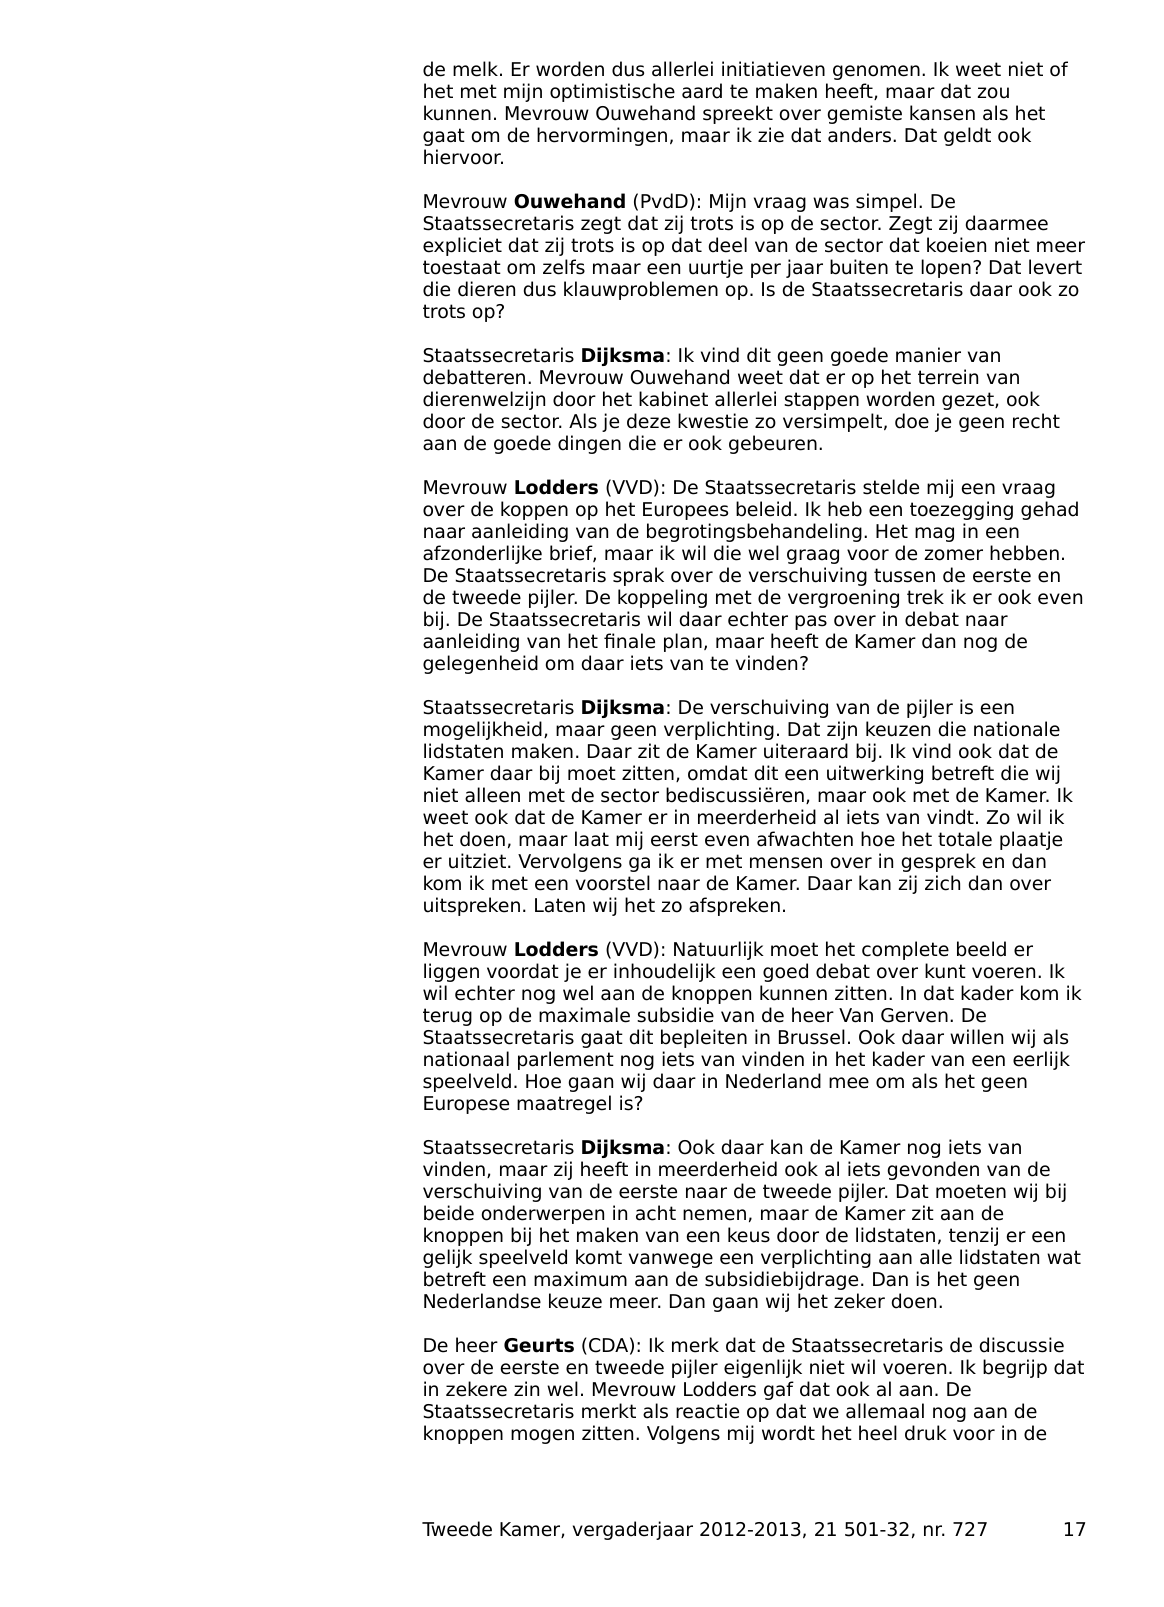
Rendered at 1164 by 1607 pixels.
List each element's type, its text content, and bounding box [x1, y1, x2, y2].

text Staatssecretaris Dijksma: Ik vind dit geen goede manier van debatteren. Mevrouw Ouwehand weet dat er op het terrein van dierenwelzijn door het kabinet allerlei stappen worden gezet, ook door de sector. Als je deze kwestie zo versimpelt, doe je geen recht aan de goede dingen die er ook gebeuren. [422, 345, 1087, 455]
text De Staatssecretaris sprak over de verschuiving tussen de eerste en de tweede pijler. De koppeling met de vergroening trek ik er ook even bij. De Staatssecretaris wil daar echter pas over in debat naar aanleiding van het finale plan, maar heeft de Kamer dan nog de gelegenheid om daar iets van te vinden? [422, 565, 1087, 675]
text Staatssecretaris Dijksma: De verschuiving van de pijler is een mogelijkheid, maar geen verplichting. Dat zijn keuzen die nationale lidstaten maken. Daar zit de Kamer uiteraard bij. Ik vind ook dat de Kamer daar bij moet zitten, omdat dit een uitwerking betreft die wij niet alleen met de sector bediscussiëren, maar ook met de Kamer. Ik weet ook dat de Kamer er in meerderheid al iets van vindt. Zo wil ik het doen, maar laat mij eerst even afwachten hoe het totale plaatje er uitziet. Vervolgens ga ik er met mensen over in gesprek en dan kom ik met een voorstel naar de Kamer. Daar kan zij zich dan over uitspreken. Laten wij het zo afspreken. [422, 697, 1087, 917]
text Mevrouw Lodders (VVD): Natuurlijk moet het complete beeld er liggen voordat je er inhoudelijk een goed debat over kunt voeren. Ik wil echter nog wel aan de knoppen kunnen zitten. In dat kader kom ik terug op de maximale subsidie van de heer Van Gerven. De Staatssecretaris gaat dit bepleiten in Brussel. Ook daar willen wij als nationaal parlement nog iets van vinden in het kader van een eerlijk speelveld. Hoe gaan wij daar in Nederland mee om als het geen Europese maatregel is? [422, 939, 1087, 1115]
text de melk. Er worden dus allerlei initiatieven genomen. Ik weet niet of het met mijn optimistische aard te maken heeft, maar dat zou kunnen. Mevrouw Ouwehand spreekt over gemiste kansen als het gaat om de hervormingen, maar ik zie dat anders. Dat geldt ook hiervoor. [422, 59, 1087, 169]
text Mevrouw Ouwehand (PvdD): Mijn vraag was simpel. De Staatssecretaris zegt dat zij trots is op de sector. Zegt zij daarmee expliciet dat zij trots is op dat deel van de sector dat koeien niet meer toestaat om zelfs maar een uurtje per jaar buiten te lopen? Dat levert die dieren dus klauwproblemen op. Is de Staatssecretaris daar ook zo trots op? [422, 191, 1087, 323]
text De heer Geurts (CDA): Ik merk dat de Staatssecretaris de discussie over de eerste en tweede pijler eigenlijk niet wil voeren. Ik begrijp dat in zekere zin wel. Mevrouw Lodders gaf dat ook al aan. De Staatssecretaris merkt als reactie op dat we allemaal nog aan de knoppen mogen zitten. Volgens mij wordt het heel druk voor in de [422, 1335, 1087, 1445]
text Mevrouw Lodders (VVD): De Staatssecretaris stelde mij een vraag over de koppen op het Europees beleid. Ik heb een toezegging gehad naar aanleiding van de begrotingsbehandeling. Het mag in een afzonderlijke brief, maar ik wil die wel graag voor de zomer hebben. [422, 477, 1087, 565]
text Staatssecretaris Dijksma: Ook daar kan de Kamer nog iets van vinden, maar zij heeft in meerderheid ook al iets gevonden van de verschuiving van de eerste naar de tweede pijler. Dat moeten wij bij beide onderwerpen in acht nemen, maar de Kamer zit aan de knoppen bij het maken van een keus door de lidstaten, tenzij er een gelijk speelveld komt vanwege een verplichting aan alle lidstaten wat betreft een maximum aan de subsidiebijdrage. Dan is het geen Nederlandse keuze meer. Dan gaan wij het zeker doen. [422, 1137, 1087, 1313]
